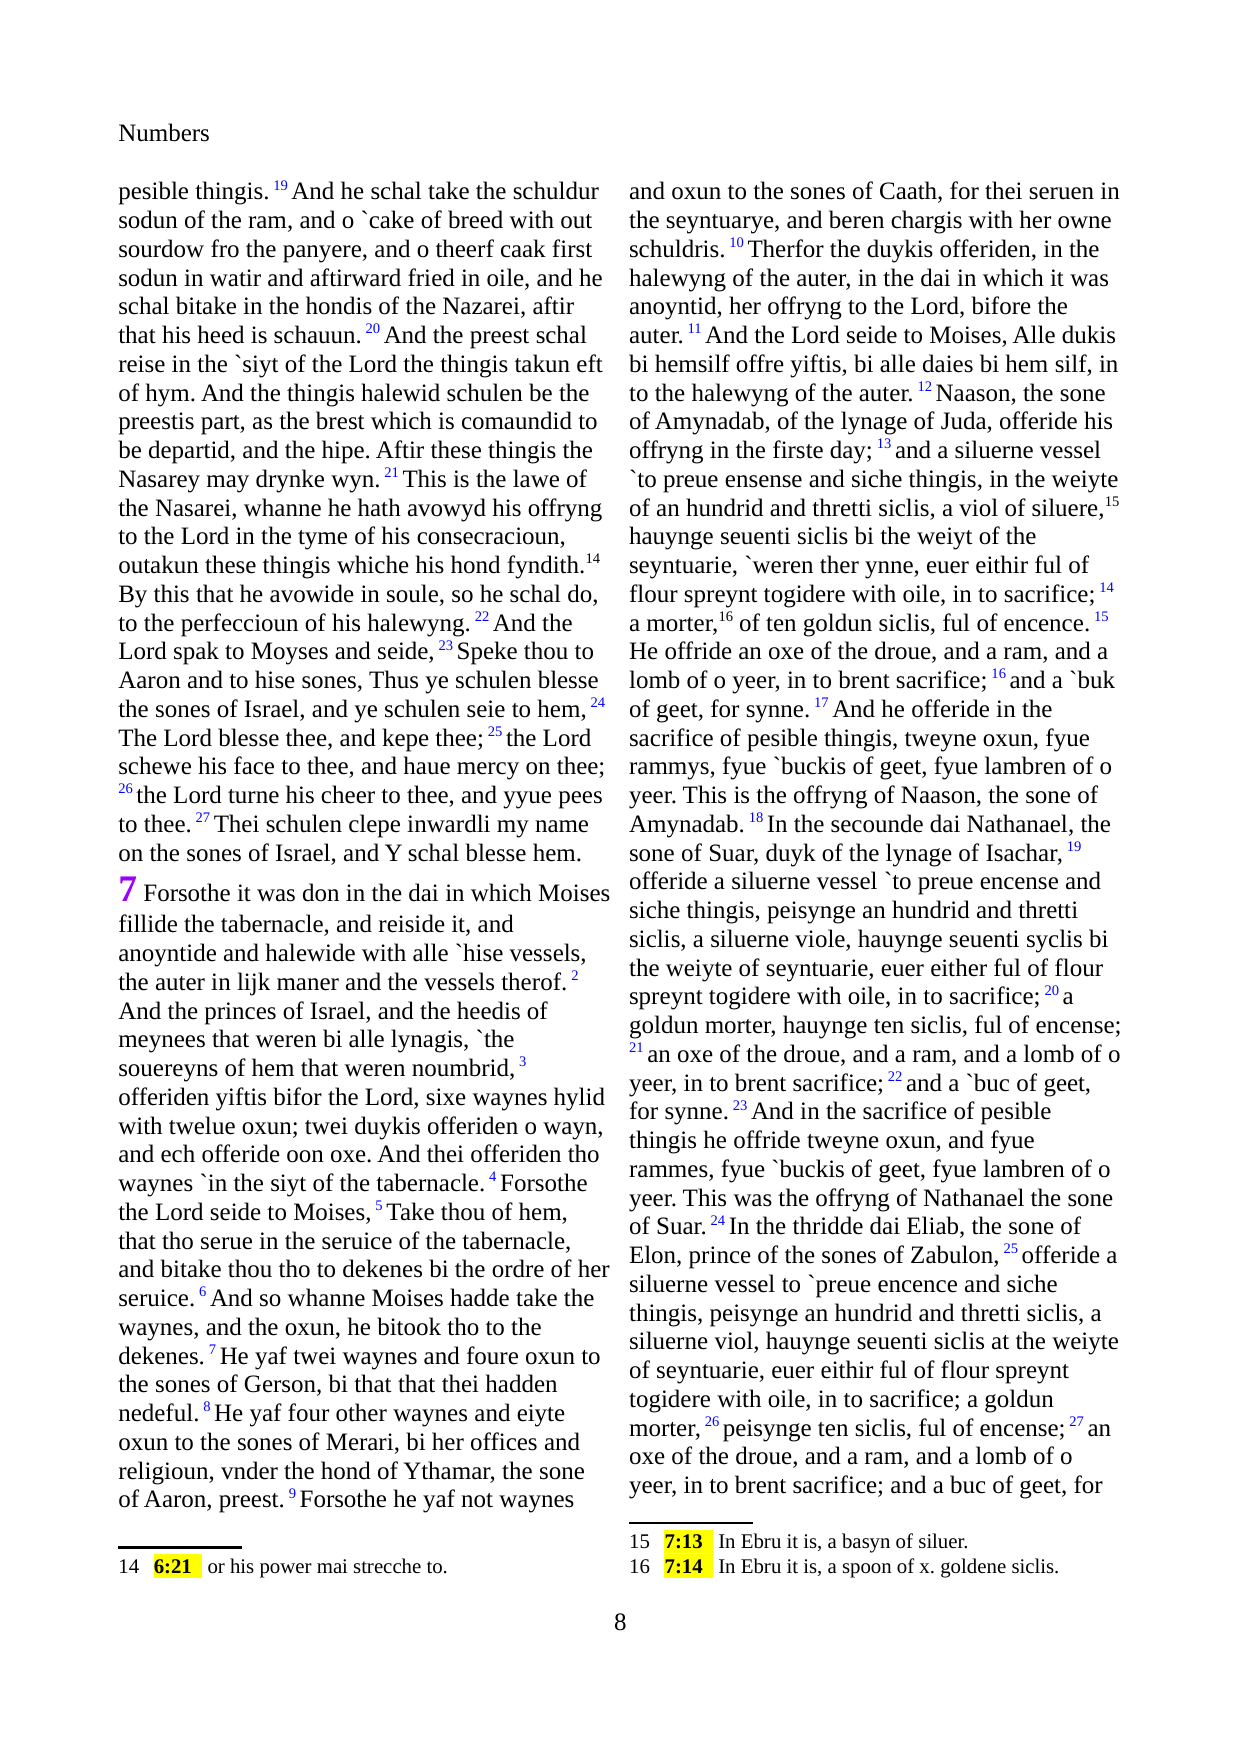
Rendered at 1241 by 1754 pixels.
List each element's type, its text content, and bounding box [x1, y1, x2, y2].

text 6 And the Lord spak to Moises and seide, Speke thou to the sones of Israel, 2 and thou schalt seie to hem, Whanne a man ether a womman makith auow, that thei be halewid, and thei wolen halewe hem silf to the Lord, 3 thei schulen absteyne fro wyn and fro al thing that may make drunkun; thei schulen not drynke vynegre of wyn, and of ony other drynkyng, and what euer thing is pressid out of the grape; thei schulen not ete freisch grapis and drie, 4 alle dayes in whiche thei ben halewid bi a vow to the Lord; thei schulen not ete what euer thing may be of the vyner, fro a grape dried `til to the draf. 5 In al tyme of his departyng a rasour schal not passe on his heed, `til to the day fillid in which he is halewid to the Lord; he schal be hooli while the heer of his heed `schal wexe. 6 In al the tyme of his halewing he schal not entre on a deed bodi, 7 and sotheli he schal not be defoulid on the deed bodi of fadir and of moder, of brothir and of sistir, for the halewyng of his God is on his heed; 8 ech dai of his departyng schal be hooli to the Lord. 9 But if ony man is deed sudeynly bifore hym, the heed of his halewyng schal be defoulid, which he schal schaue anoon in the same dai of his clensyng, and eft in the seuenthe dai; 10 forsothe in the eiyte dai he schal offre twei turtlis, ether twei `briddis of a culuer, to the preest, in the entryng of the boond of pees of witnessyng. 11 And the preest schal make oon for synne, and the tothir in to brent sacrifice; and the preest schal preie for hym, for he synnede on a deed bodi, and he schal halewe his heed in that dai. 12 And he schal halewe to the Lord the daies of his departyng, and he schal offre a lomb of o yeer for synne, so netheles that the formere daies be maad voide, for his halewyng is defoulid. 13 This is the lawe of consecracioun. Whanne the daies schulen be fillid, whiche he determynede by a vow, the preest schal brynge hym to the dore of the tabernacle of boond of pees, and schal offre his offryng to the Lord, 14 a lomb of o yeer with out wem, in to brent sacrifice, and a scheep of o yeer with outen wem, for synne, and a ram with out wem, a pesible sacrifice; 15 also a panyere of theerf looues, that ben spreynt togidere with oile, and cakis sodun in watir, and aftir anoyntid with oile, with out sourdow, and fletyng sacrifices of alle bi hem silf; 16 whiche the preest schal offre bifor the Lord, and schal make as wel for synne as in to brent sacrifice. 17 Sotheli he schal offre the ram a pesible sacrifice to the Lord, and he schal offre togidere a panyere of therf looues and fletyng sacryfices, that ben due bi custom. 18 Thanne the Nazarei schal be schauun fro the heer of his consecracioun, bifor the doore of the tabernacle of boond of pees; and the preest schal take hise heeris, and schal putte on the fier, which is put vndur the sacrifice of pesible thingis. 19 And he schal take the schuldur sodun of the ram, and o `cake of breed with out sourdow fro the panyere, and o theerf caak first sodun in watir and aftirward fried in oile, and he schal bitake in the hondis of the Nazarei, aftir that his heed is schauun. 20 And the preest schal reise in the `siyt of the Lord the thingis takun eft of hym. And the thingis halewid schulen be the preestis part, as the brest which is comaundid to be departid, and the hipe. Aftir these thingis the Nasarey may drynke wyn. 21 This is the lawe of the Nasarei, whanne he hath avowyd his offryng to the Lord in the tyme of his consecracioun, outakun these thingis whiche his hond fyndith. By this that he avowide in soule, so he schal do, to the perfeccioun of his halewyng. 22 And the Lord spak to Moyses and seide, 23 Speke thou to Aaron and to hise sones, Thus ye schulen blesse the sones of Israel, and ye schulen seie to hem, 24 The Lord blesse thee, and kepe thee; 25 the Lord schewe his face to thee, and haue mercy on thee; 26 the Lord turne his cheer to thee, and yyue pees to thee. 27 Thei schulen clepe inwardli my name on the sones of Israel, and Y schal blesse hem. [118, 176, 611, 866]
text 7:14 In Ebru it is, a spoon of x. goldene siclis. [629, 1553, 1122, 1578]
text 7 Forsothe it was don in the dai in which Moises fillide the tabernacle, and reiside it, and anoyntide and halewide with alle `hise vessels, the auter in lijk maner and the vessels therof. 2 And the princes of Israel, and the heedis of meynees that weren bi alle lynagis, `the souereyns of hem that weren noumbrid, 3 offeriden yiftis bifor the Lord, sixe waynes hylid with twelue oxun; twei duykis offeriden o wayn, and ech offeride oon oxe. And thei offeriden tho waynes `in the siyt of the tabernacle. 4 Forsothe the Lord seide to Moises, 5 Take thou of hem, that tho serue in the seruice of the tabernacle, and bitake thou tho to dekenes bi the ordre of her seruice. 6 And so whanne Moises hadde take the waynes, and the oxun, he bitook tho to the dekenes. 7 He yaf twei waynes and foure oxun to the sones of Gerson, bi that that thei hadden nedeful. 8 He yaf four other waynes and eiyte oxun to the sones of Merari, bi her offices and religioun, vnder the hond of Ythamar, the sone of Aaron, preest. 9 Forsothe he yaf not waynes [118, 866, 611, 1513]
text 6:21 or his power mai strecche to. [118, 1553, 611, 1578]
text and oxun to the sones of Caath, for thei seruen in the seyntuarye, and beren chargis with her owne schuldris. 10 Therfor the duykis offeriden, in the halewyng of the auter, in the dai in which it was anoyntid, her offryng to the Lord, bifore the auter. 11 And the Lord seide to Moises, Alle dukis bi hemsilf offre yiftis, bi alle daies bi hem silf, in to the halewyng of the auter. 12 Naason, the sone of Amynadab, of the lynage of Juda, offeride his offryng in the firste day; 13 and a siluerne vessel `to preue ensense and siche thingis, in the weiyte of an hundrid and thretti siclis, a viol of siluere, hauynge seuenti siclis bi the weiyt of the seyntuarie, `weren ther ynne, euer eithir ful of flour spreynt togidere with oile, in to sacrifice; 14 a morter, of ten goldun siclis, ful of encence. 15 He offride an oxe of the droue, and a ram, and a lomb of o yeer, in to brent sacrifice; 16 and a `buk of geet, for synne. 17 And he offeride in the sacrifice of pesible thingis, tweyne oxun, fyue rammys, fyue `buckis of geet, fyue lambren of o yeer. This is the offryng of Naason, the sone of Amynadab. 18 In the secounde dai Nathanael, the sone of Suar, duyk of the lynage of Isachar, 19 offeride a siluerne vessel `to preue encense and siche thingis, peisynge an hundrid and thretti siclis, a siluerne viole, hauynge seuenti syclis bi the weiyte of seyntuarie, euer either ful of flour spreynt togidere with oile, in to sacrifice; 20 a goldun morter, hauynge ten siclis, ful of encense; 21 an oxe of the droue, and a ram, and a lomb of o yeer, in to brent sacrifice; 22 and a `buc of geet, for synne. 23 And in the sacrifice of pesible thingis he offride tweyne oxun, and fyue rammes, fyue `buckis of geet, fyue lambren of o yeer. This was the offryng of Nathanael the sone of Suar. 24 In the thridde dai Eliab, the sone of Elon, prince of the sones of Zabulon, 25 offeride a siluerne vessel to `preue encence and siche thingis, peisynge an hundrid and thretti siclis, a siluerne viol, hauynge seuenti siclis at the weiyte of seyntuarie, euer eithir ful of flour spreynt togidere with oile, in to sacrifice; a goldun morter, 26 peisynge ten siclis, ful of encense; 27 an oxe of the droue, and a ram, and a lomb of o yeer, in to brent sacrifice; and a buc of geet, for [629, 176, 1122, 1499]
text 7:13 In Ebru it is, a basyn of siluer. [629, 1529, 1122, 1553]
